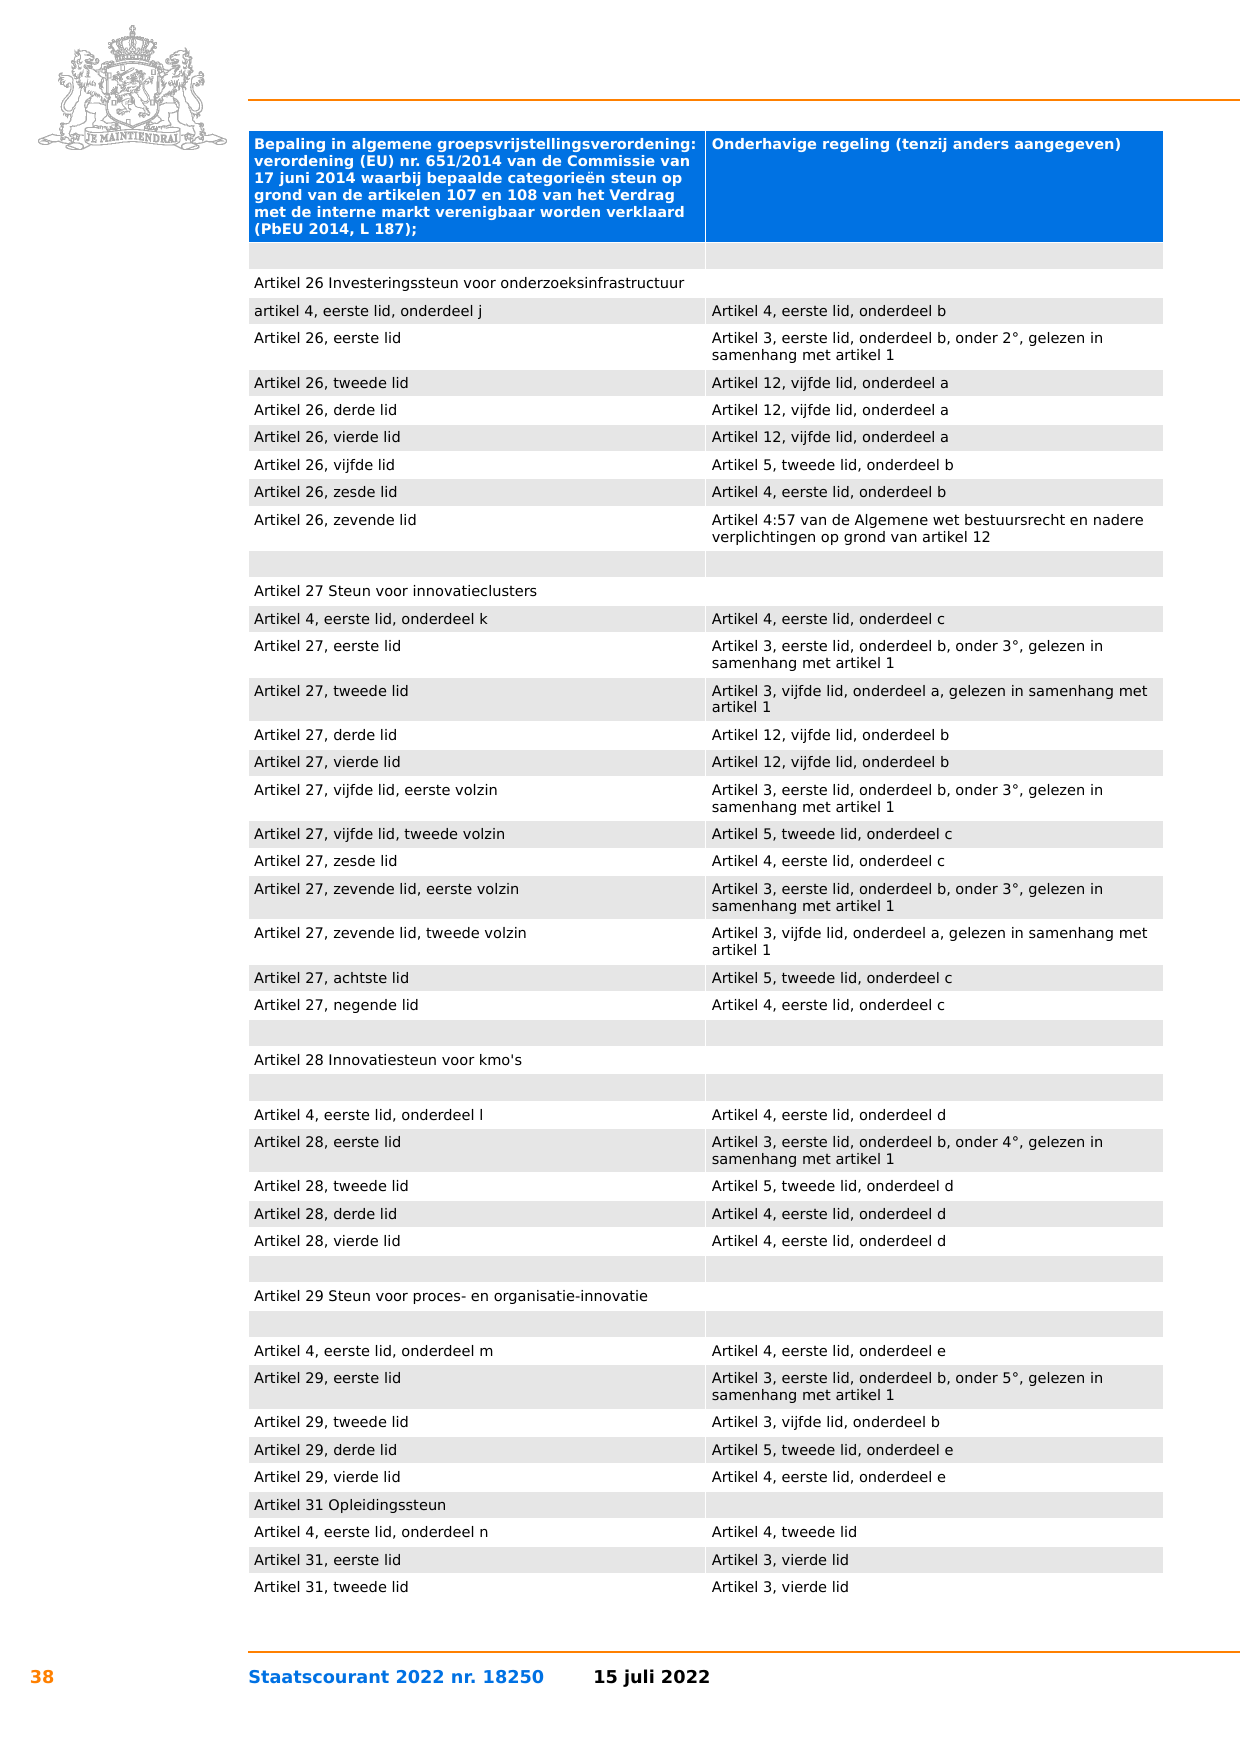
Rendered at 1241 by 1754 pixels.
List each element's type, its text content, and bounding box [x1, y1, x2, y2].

table_cell [249, 1074, 705, 1101]
table_cell Artikel 28, vierde lid [249, 1228, 705, 1255]
table_cell Artikel 12, vijfde lid, onderdeel a [706, 425, 1163, 451]
table_cell [706, 579, 1163, 605]
table_cell Artikel 3, eerste lid, onderdeel b, onder 4°, gelezen in samenhang met artikel 1 [706, 1129, 1163, 1172]
table_cell artikel 4, eerste lid, onderdeel j [249, 298, 705, 324]
table_cell Artikel 29, tweede lid [249, 1410, 705, 1436]
table_cell [706, 1074, 1163, 1101]
table_cell Artikel 5, tweede lid, onderdeel c [706, 965, 1163, 991]
table_cell Artikel 26, eerste lid [249, 325, 705, 369]
table_cell Artikel 3, vijfde lid, onderdeel a, gelezen in samenhang met artikel 1 [706, 920, 1163, 964]
table_cell Artikel 26, zesde lid [249, 479, 705, 506]
table_cell Artikel 4, eerste lid, onderdeel n [249, 1519, 705, 1546]
table_cell Artikel 4, tweede lid [706, 1519, 1163, 1546]
table_cell Artikel 27, negende lid [249, 992, 705, 1018]
table_cell Artikel 29, derde lid [249, 1437, 705, 1463]
picture [38, 25, 227, 150]
table_cell Artikel 3, eerste lid, onderdeel b, onder 2°, gelezen in samenhang met artikel 1 [706, 325, 1163, 369]
table_cell [706, 1311, 1163, 1337]
table_cell [706, 1047, 1163, 1073]
table_cell Artikel 4, eerste lid, onderdeel m [249, 1338, 705, 1364]
table_cell Artikel 26, vierde lid [249, 425, 705, 451]
table_header Bepaling in algemene groepsvrijstellingsverordening: verordening (EU) nr. 651/2014 van de Commissie van 17 juni 2014 waarbij bepaalde categorieën steun op grond van de artikelen 107 en 108 van het Verdrag met de interne markt verenigbaar worden verklaard (PbEU 2014, L 187); [249, 131, 705, 242]
table_cell [249, 551, 705, 577]
table_cell [706, 1020, 1163, 1046]
table_cell Artikel 4, eerste lid, onderdeel b [706, 479, 1163, 506]
table_cell Artikel 4:57 van de Algemene wet bestuursrecht en nadere verplichtingen op grond van artikel 12 [706, 507, 1163, 550]
table_cell Artikel 5, tweede lid, onderdeel c [706, 821, 1163, 848]
table_cell Artikel 28, derde lid [249, 1201, 705, 1227]
table_cell Artikel 31, tweede lid [249, 1574, 705, 1600]
table_cell [706, 1283, 1163, 1309]
table_cell Artikel 4, eerste lid, onderdeel d [706, 1102, 1163, 1128]
table_cell Artikel 3, eerste lid, onderdeel b, onder 5°, gelezen in samenhang met artikel 1 [706, 1365, 1163, 1409]
table_cell Artikel 4, eerste lid, onderdeel e [706, 1465, 1163, 1491]
table_cell Artikel 4, eerste lid, onderdeel k [249, 606, 705, 632]
table_cell [706, 243, 1163, 269]
table_cell Artikel 3, eerste lid, onderdeel b, onder 3°, gelezen in samenhang met artikel 1 [706, 633, 1163, 677]
table_cell Artikel 26 Investeringssteun voor onderzoeksinfrastructuur [249, 271, 705, 297]
table_cell Artikel 27, vierde lid [249, 750, 705, 776]
table_cell [706, 551, 1163, 577]
table_cell Artikel 12, vijfde lid, onderdeel a [706, 370, 1163, 396]
table_cell Artikel 26, vijfde lid [249, 452, 705, 478]
table_cell Artikel 29 Steun voor proces- en organisatie-innovatie [249, 1283, 705, 1309]
table_cell [249, 243, 705, 269]
table_cell Artikel 27, eerste lid [249, 633, 705, 677]
table_cell Artikel 27, achtste lid [249, 965, 705, 991]
table_cell Artikel 12, vijfde lid, onderdeel b [706, 722, 1163, 748]
table_cell Artikel 4, eerste lid, onderdeel c [706, 992, 1163, 1018]
table_cell Artikel 3, eerste lid, onderdeel b, onder 3°, gelezen in samenhang met artikel 1 [706, 876, 1163, 919]
table_cell Artikel 27, zevende lid, tweede volzin [249, 920, 705, 964]
table_cell Artikel 28, eerste lid [249, 1129, 705, 1172]
table_cell Artikel 27, vijfde lid, eerste volzin [249, 777, 705, 820]
table_cell Artikel 27, zevende lid, eerste volzin [249, 876, 705, 919]
table_cell Artikel 29, eerste lid [249, 1365, 705, 1409]
table_cell Artikel 27, vijfde lid, tweede volzin [249, 821, 705, 848]
table_cell [249, 1020, 705, 1046]
table_cell [706, 1492, 1163, 1518]
table_cell Artikel 4, eerste lid, onderdeel d [706, 1201, 1163, 1227]
table_cell Artikel 5, tweede lid, onderdeel b [706, 452, 1163, 478]
table_cell Artikel 26, derde lid [249, 397, 705, 423]
table_cell Artikel 4, eerste lid, onderdeel d [706, 1228, 1163, 1255]
table_cell Artikel 3, vijfde lid, onderdeel b [706, 1410, 1163, 1436]
table_cell Artikel 5, tweede lid, onderdeel d [706, 1174, 1163, 1200]
table_cell Artikel 27, tweede lid [249, 678, 705, 721]
table_cell Artikel 26, tweede lid [249, 370, 705, 396]
table_cell Artikel 3, vierde lid [706, 1574, 1163, 1600]
table_cell Artikel 31, eerste lid [249, 1547, 705, 1573]
table_cell Artikel 31 Opleidingssteun [249, 1492, 705, 1518]
table_cell [706, 271, 1163, 297]
table_cell Artikel 4, eerste lid, onderdeel c [706, 606, 1163, 632]
table_cell Artikel 4, eerste lid, onderdeel l [249, 1102, 705, 1128]
table_cell Artikel 27 Steun voor innovatieclusters [249, 579, 705, 605]
table_cell Artikel 3, vijfde lid, onderdeel a, gelezen in samenhang met artikel 1 [706, 678, 1163, 721]
table_cell Artikel 5, tweede lid, onderdeel e [706, 1437, 1163, 1463]
table_cell Artikel 3, eerste lid, onderdeel b, onder 3°, gelezen in samenhang met artikel 1 [706, 777, 1163, 820]
table_cell Artikel 28 Innovatiesteun voor kmo's [249, 1047, 705, 1073]
table_cell [249, 1311, 705, 1337]
table_cell Artikel 4, eerste lid, onderdeel c [706, 849, 1163, 875]
table_cell Artikel 27, derde lid [249, 722, 705, 748]
table_cell Artikel 26, zevende lid [249, 507, 705, 550]
table_cell Artikel 4, eerste lid, onderdeel b [706, 298, 1163, 324]
table_header Onderhavige regeling (tenzij anders aangegeven) [706, 131, 1163, 242]
table_cell Artikel 28, tweede lid [249, 1174, 705, 1200]
table_cell Artikel 29, vierde lid [249, 1465, 705, 1491]
table_cell Artikel 27, zesde lid [249, 849, 705, 875]
table_cell Artikel 12, vijfde lid, onderdeel a [706, 397, 1163, 423]
table_cell Artikel 3, vierde lid [706, 1547, 1163, 1573]
table_cell [249, 1256, 705, 1282]
table_cell Artikel 4, eerste lid, onderdeel e [706, 1338, 1163, 1364]
table_cell Artikel 12, vijfde lid, onderdeel b [706, 750, 1163, 776]
table_cell [706, 1256, 1163, 1282]
